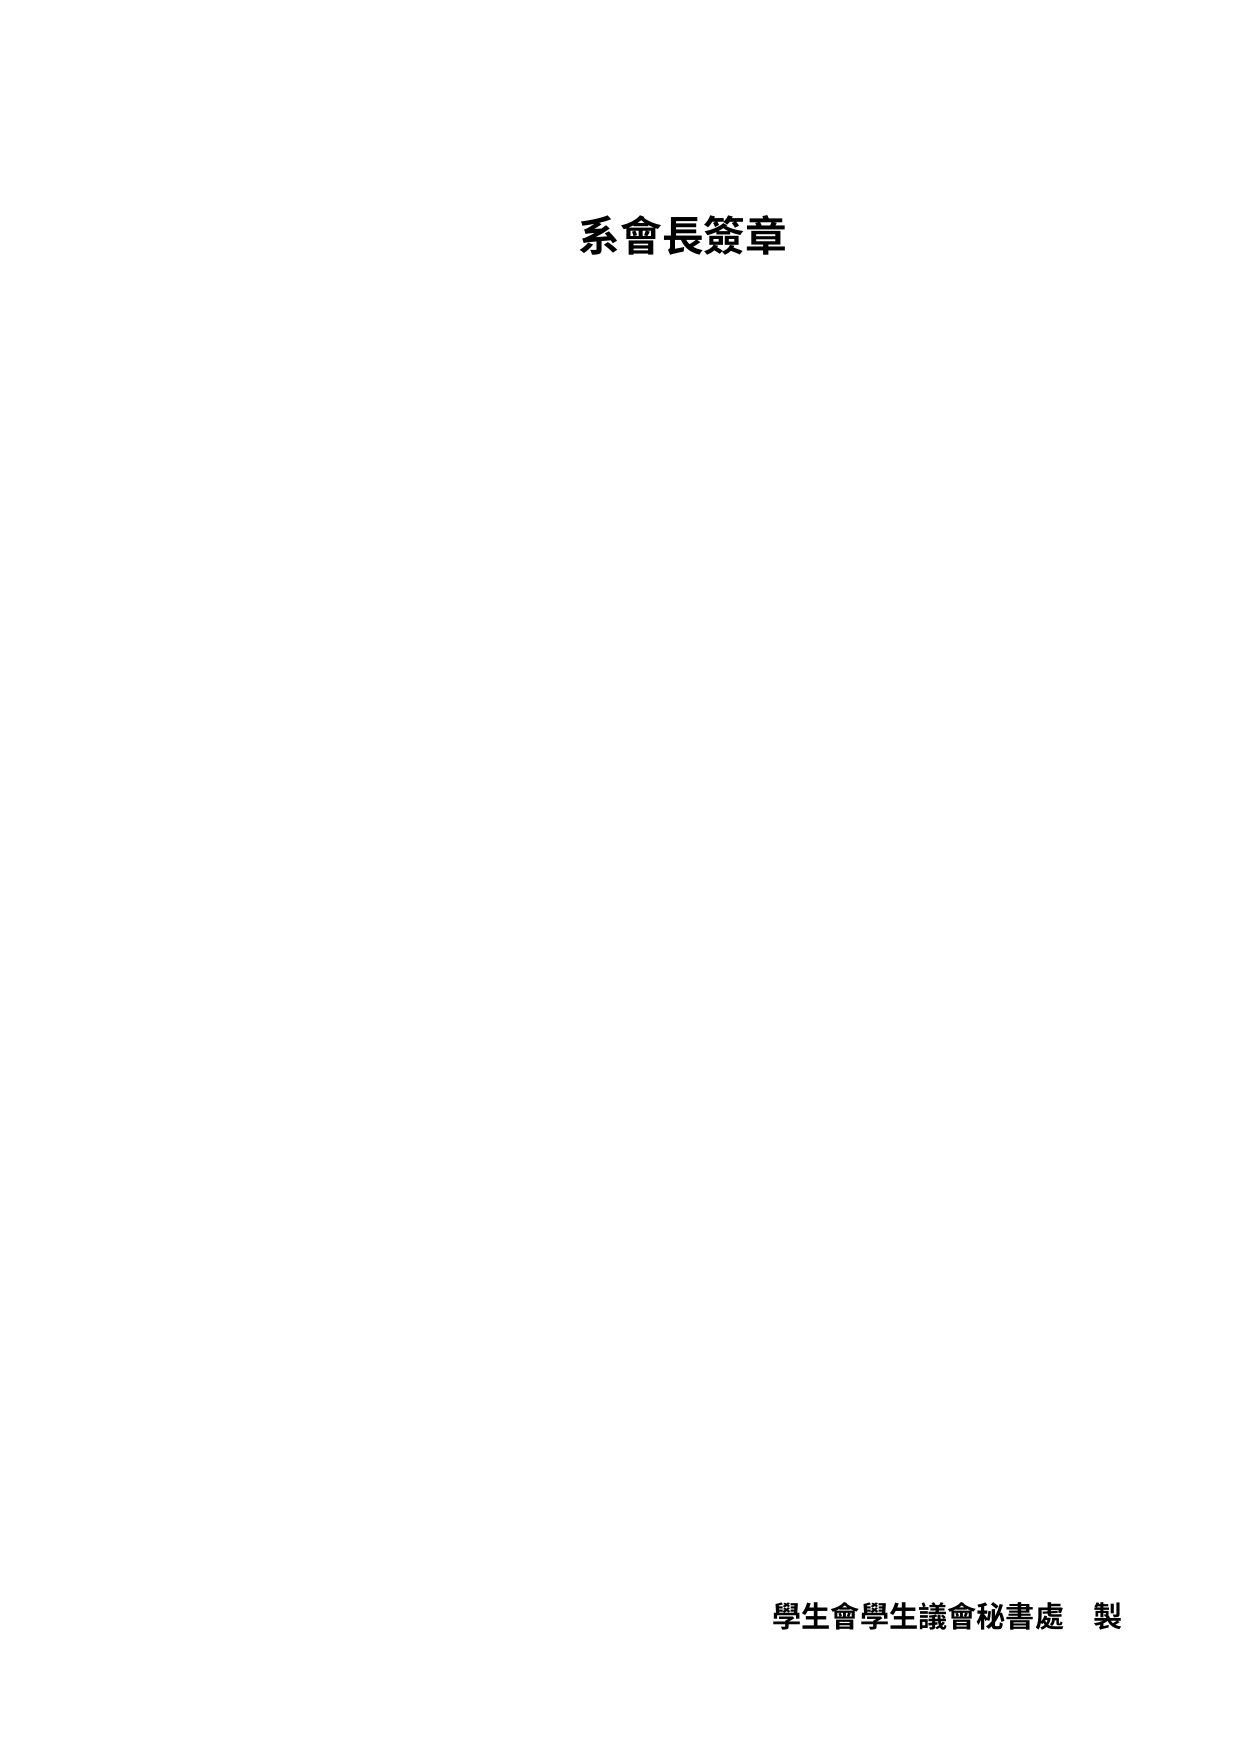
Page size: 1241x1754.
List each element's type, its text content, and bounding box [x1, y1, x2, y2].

text 系會長簽章 [118, 203, 1122, 263]
